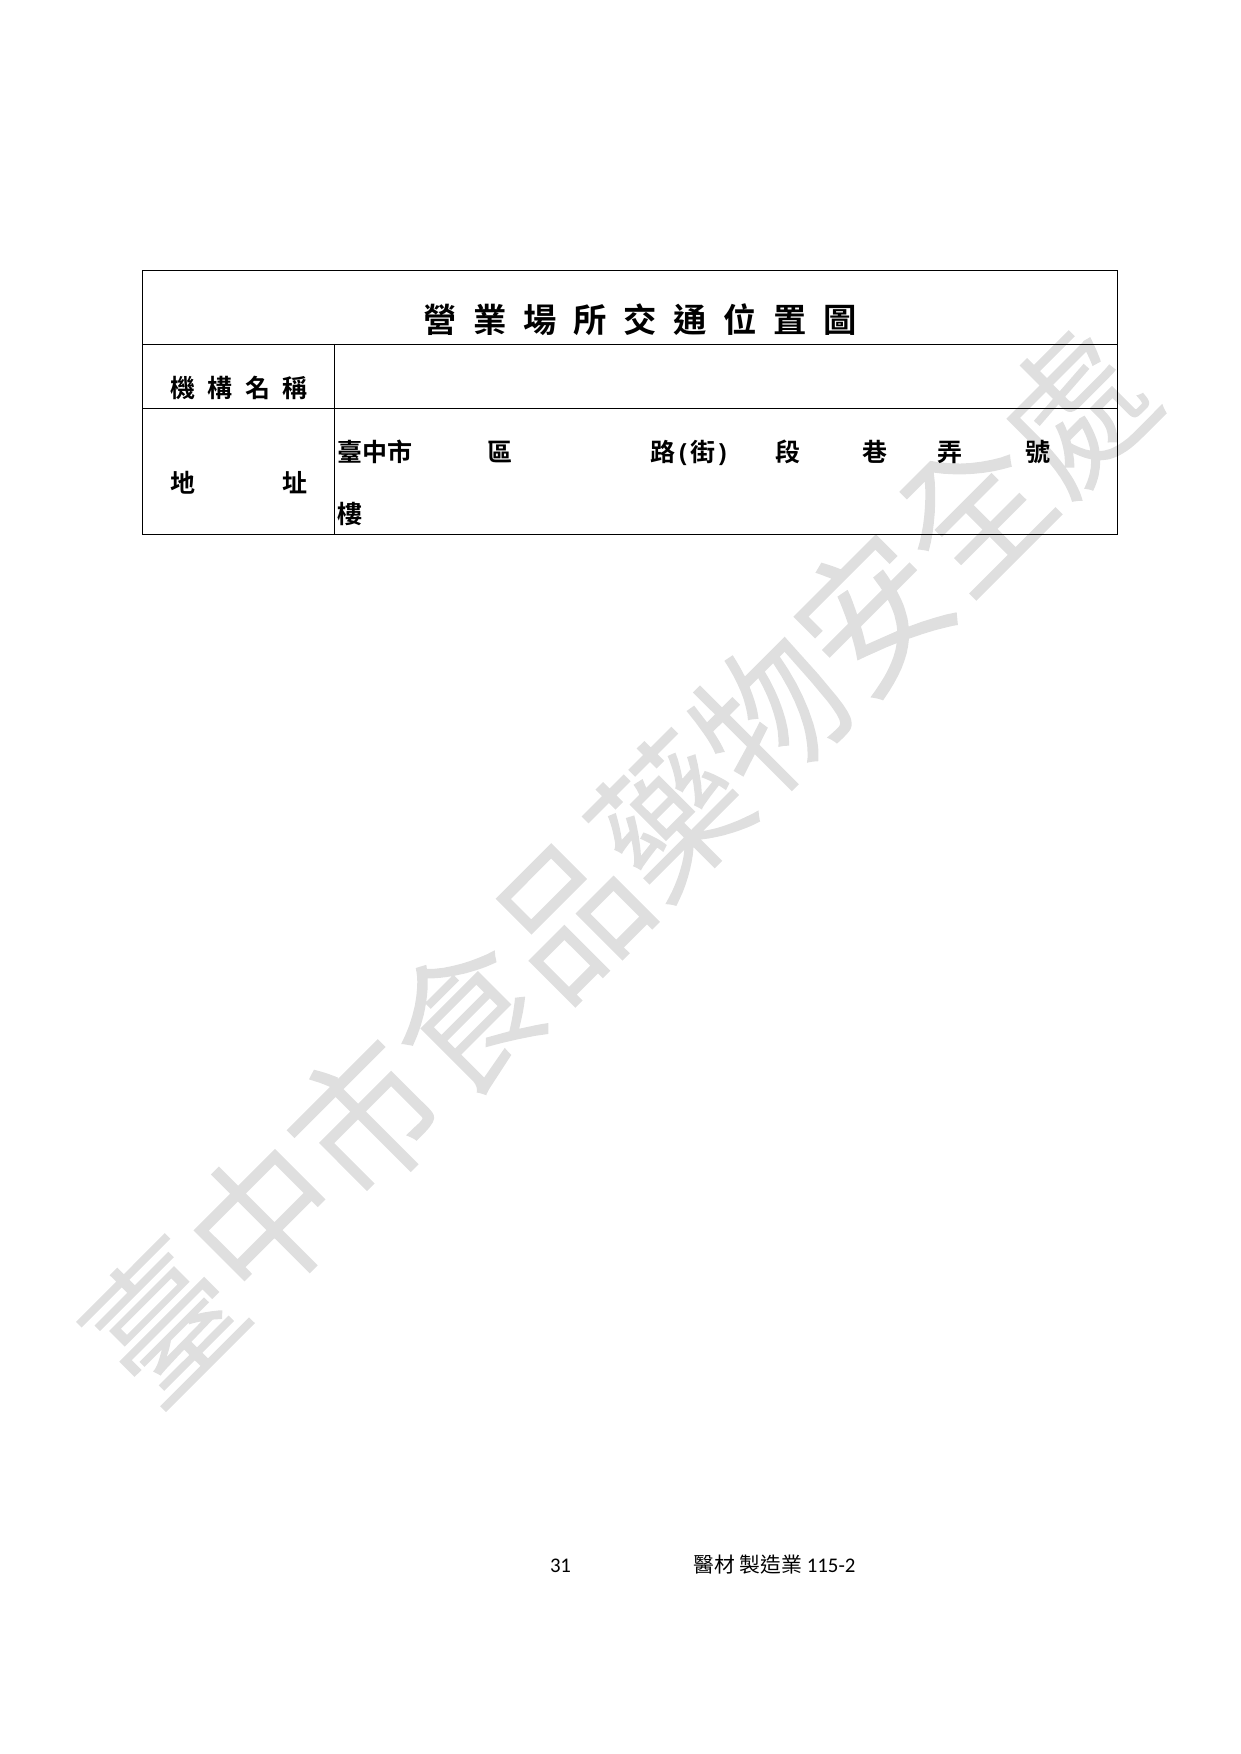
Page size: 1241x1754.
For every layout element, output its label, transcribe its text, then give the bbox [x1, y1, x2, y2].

table_header 營 業 場 所 交 通 位 置 圖 [143, 271, 1117, 344]
table_cell 臺中市 區 路(街) 段 巷 弄 號 樓 [335, 409, 1117, 533]
table_cell [1032, 393, 1052, 407]
table_cell 地 址 [143, 409, 334, 533]
table_cell 機 構 名 稱 [143, 345, 334, 407]
table_cell [1041, 345, 1079, 377]
table_cell [335, 345, 1052, 407]
table_cell [1054, 345, 1117, 407]
table_cell [1105, 399, 1117, 407]
